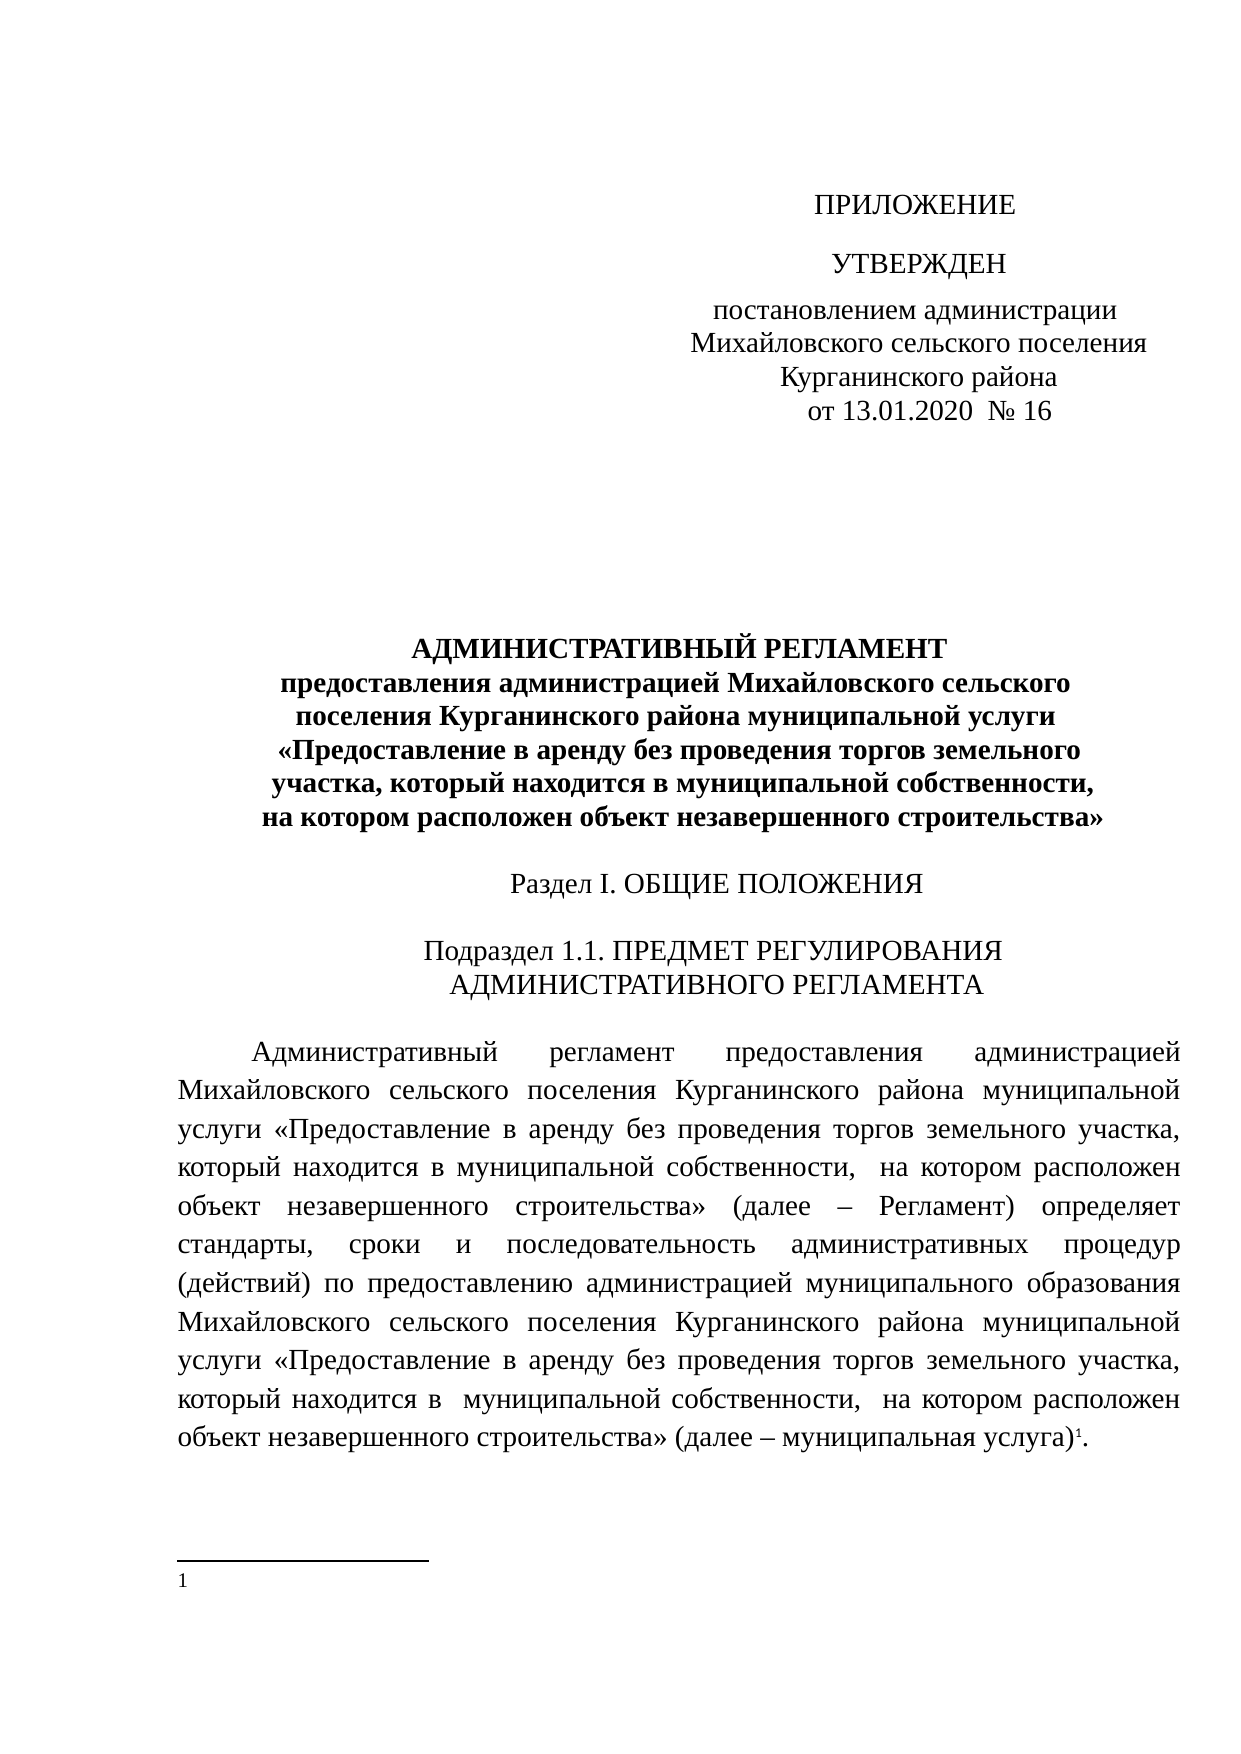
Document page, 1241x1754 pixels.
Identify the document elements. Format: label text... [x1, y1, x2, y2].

table_header [166, 163, 649, 497]
text поселения Курганинского района муниципальной услуги [177, 698, 1181, 732]
text на котором расположен объект незавершенного строительства» [177, 799, 1181, 833]
text «Предоставление в аренду без проведения торгов земельного [177, 732, 1181, 766]
subtitle Раздел I. ОБЩИЕ ПОЛОЖЕНИЯ [177, 866, 1181, 900]
table_header ПРИЛОЖЕНИЕ УТВЕРЖДЕН постановлением администрации Михайловского сельского поселения Курганинского района от 13.01.2020 № 16 [650, 163, 1188, 497]
text АДМИНИСТРАТИВНЫЙ РЕГЛАМЕНТ [177, 631, 1181, 665]
subtitle Подраздел 1.1. ПРЕДМЕТ РЕГУЛИРОВАНИЯ [177, 933, 1181, 967]
text участка, который находится в муниципальной собственности, [177, 766, 1181, 799]
text предоставления администрацией Михайловского сельского [177, 665, 1181, 698]
list Административный регламент предоставления администрацией Михайловского сельского поселения Курганинского района муниципальной услуги «Предоставление в аренду без проведения торгов земельного участка, который находится в муниципальной собственности, на котором расположен объект незавершенного строительства» (далее – Регламент) определяет стандарты, сроки и последовательность административных процедур (действий) по предоставлению администрацией муниципального образования Михайловского сельского поселения Курганинского района муниципальной услуги «Предоставление в аренду без проведения торгов земельного участка, который находится в муниципальной собственности, на котором расположен объект незавершенного строительства» (далее – муниципальная услуга). [177, 1034, 1181, 1453]
subtitle АДМИНИСТРАТИВНОГО РЕГЛАМЕНТА [177, 967, 1181, 1000]
